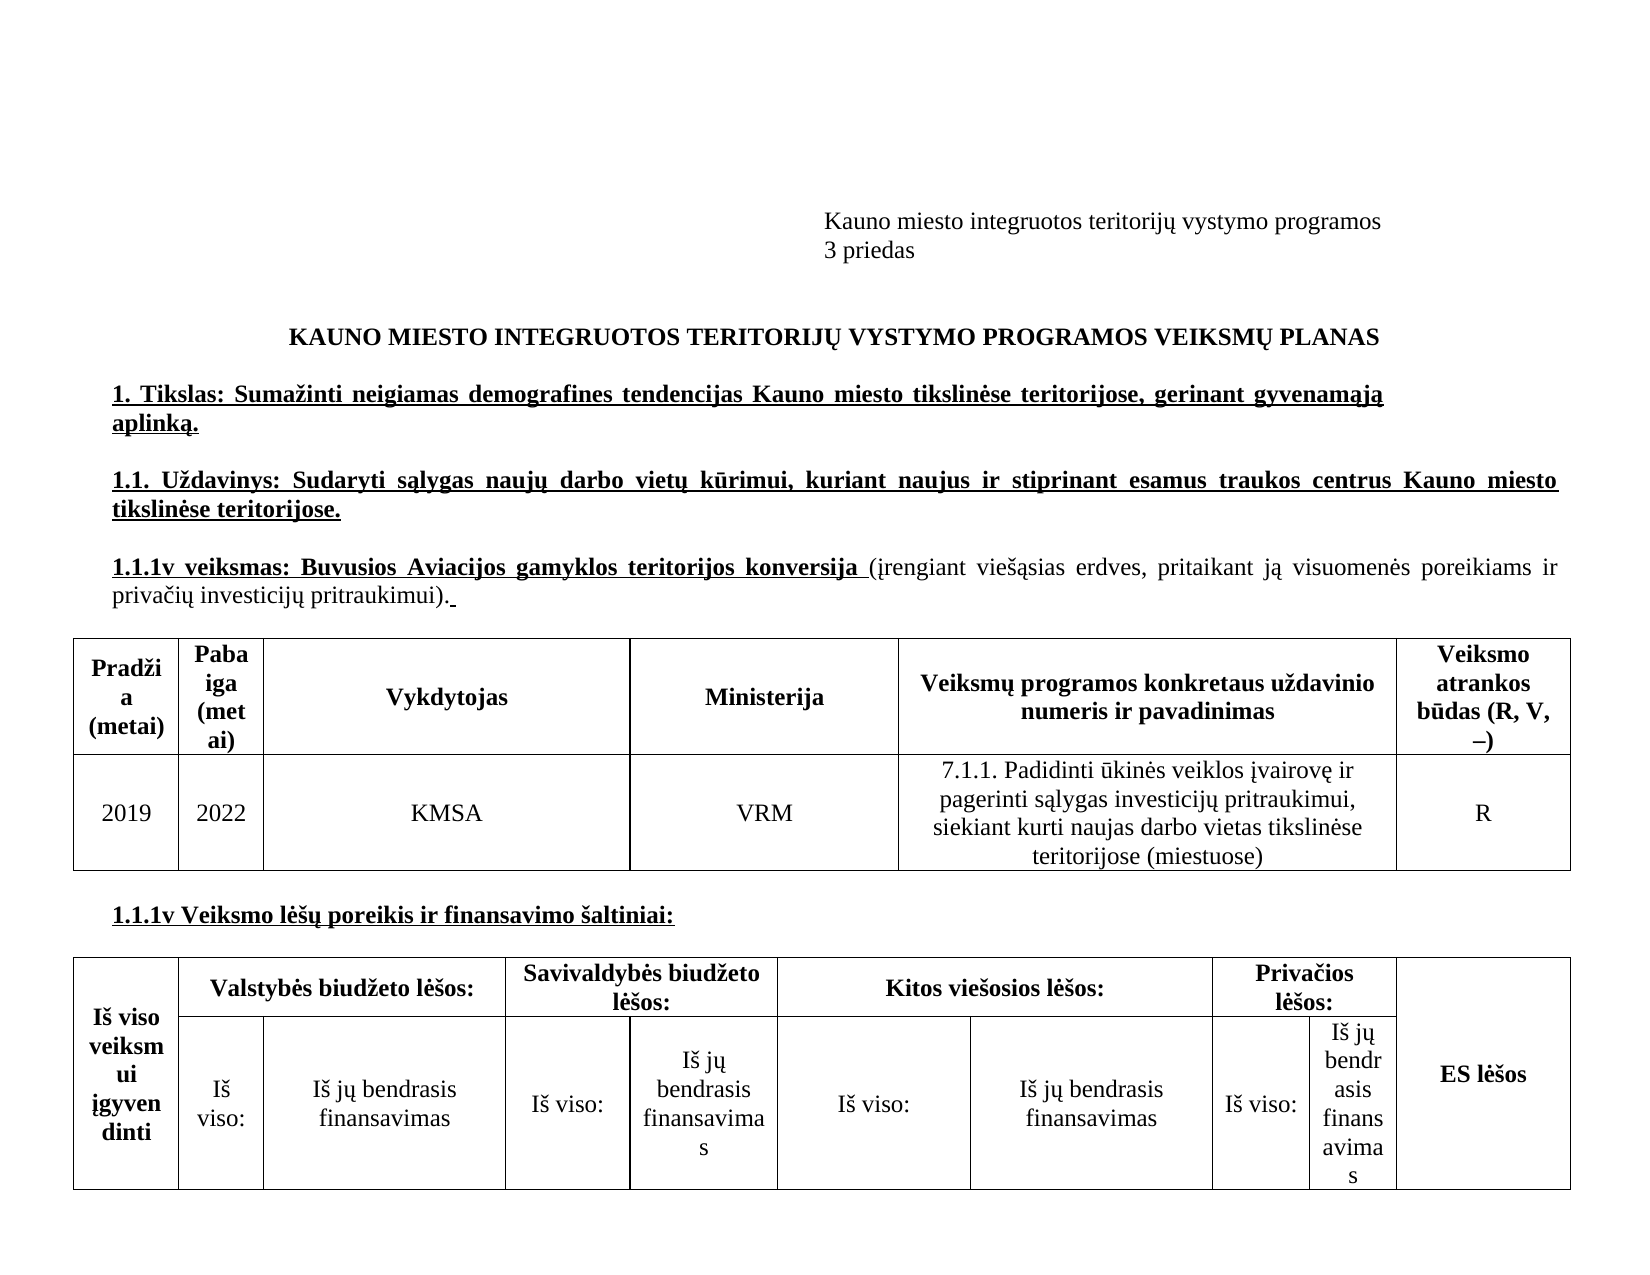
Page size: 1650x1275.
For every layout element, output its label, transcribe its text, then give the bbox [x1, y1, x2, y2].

table_cell [179, 871, 263, 900]
table_cell [1571, 957, 1592, 1016]
table_cell [74, 871, 100, 900]
table_cell [678, 929, 923, 957]
table_cell [630, 871, 678, 900]
table_cell [1494, 929, 1570, 957]
table_header [179, 350, 263, 379]
table_cell 1.1.1v veiksmas: Buvusios Aviacijos gamyklos teritorijos konversija (įrengiant viešąsias erdves, pritaikant ją visuomenės poreikiams ir privačių investicijų pritraukimui). [100, 552, 1570, 609]
table_cell VRM [631, 755, 898, 870]
table_cell [1571, 754, 1592, 870]
table_cell [1570, 379, 1592, 465]
table_cell [1396, 929, 1494, 957]
table_cell 1.1. Uždavinys: Sudaryti sąlygas naujų darbo vietų kūrimui, kuriant naujus ir stiprinant esamus traukos centrus Kauno miesto tikslinėse teritorijose. [100, 465, 1570, 552]
table_cell Iš viso: [506, 1017, 629, 1189]
table_cell Ministerija [631, 639, 898, 754]
table_cell Iš viso veiksmui įgyvendinti [74, 958, 178, 1189]
table_cell Iš viso: [179, 1017, 263, 1189]
table_cell [1396, 379, 1570, 465]
table_cell [506, 929, 630, 957]
table_cell [74, 900, 100, 928]
table_cell [1571, 638, 1592, 754]
table_cell ES lėšos [1397, 958, 1570, 1189]
table_cell R [1397, 755, 1570, 870]
text Kauno miesto integruotos teritorijų vystymo programos [824, 207, 1595, 235]
table_cell Iš jų bendrasis finansavimas [631, 1017, 777, 1189]
table_cell [1494, 871, 1570, 900]
table_cell [923, 871, 1042, 900]
table_cell [1571, 1016, 1592, 1189]
table_cell [1261, 609, 1396, 638]
table_cell [74, 929, 100, 957]
table_cell Iš viso: [778, 1017, 970, 1189]
table_cell [506, 609, 630, 638]
table_cell 2022 [179, 755, 263, 870]
table_cell [1213, 609, 1261, 638]
table_header [336, 350, 506, 379]
table_header [630, 350, 678, 379]
table_cell [100, 871, 179, 900]
table_cell [263, 609, 336, 638]
table_cell [74, 465, 100, 552]
table_cell [1570, 609, 1592, 638]
table_header [1042, 350, 1212, 379]
table_cell [1570, 900, 1592, 928]
table_header [1570, 350, 1592, 379]
table_cell 1.1.1v Veiksmo lėšų poreikis ir finansavimo šaltiniai: [100, 900, 1396, 928]
table_cell [1261, 929, 1396, 957]
table_cell [1494, 609, 1570, 638]
table_cell KMSA [264, 755, 629, 870]
table_cell Veiksmų programos konkretaus uždavinio numeris ir pavadinimas [899, 639, 1396, 754]
table_cell [336, 609, 506, 638]
table_header [1494, 350, 1570, 379]
table_cell [630, 609, 678, 638]
table_cell [678, 609, 923, 638]
table_header [1213, 350, 1261, 379]
table_cell [74, 552, 100, 609]
table_cell Privačios lėšos: [1213, 958, 1396, 1016]
table_cell Iš jų bendrasis finansavimas [971, 1017, 1212, 1189]
table_cell [923, 609, 1042, 638]
table_cell Vykdytojas [264, 639, 629, 754]
table_cell [100, 609, 179, 638]
table_cell [1213, 929, 1261, 957]
table_cell [1570, 552, 1592, 609]
table_cell Iš jų bendrasis finansavimas [1310, 1017, 1396, 1189]
table_header [678, 350, 923, 379]
table_cell Pabaiga (metai) [179, 639, 263, 754]
table_cell [1042, 609, 1212, 638]
table_cell [74, 379, 100, 465]
table_cell [1042, 871, 1212, 900]
table_cell Kitos viešosios lėšos: [778, 958, 1212, 1016]
table_cell [1261, 871, 1396, 900]
table_cell [1570, 870, 1592, 900]
table_header [74, 350, 100, 379]
text KAUNO MIESTO INTEGRUOTOS TERITORIJŲ VYSTYMO PROGRAMOS VEIKSMŲ PLANAS [74, 322, 1595, 350]
table_header [263, 350, 336, 379]
table_cell [336, 929, 506, 957]
table_cell [179, 609, 263, 638]
table_cell [179, 929, 263, 957]
table_cell [506, 871, 630, 900]
table_header [100, 350, 179, 379]
table_cell [1396, 871, 1494, 900]
table_cell [263, 929, 336, 957]
table_cell [1396, 900, 1570, 928]
table_cell [100, 929, 179, 957]
table_cell [1042, 929, 1212, 957]
table_header [1396, 350, 1494, 379]
table_header [1261, 350, 1396, 379]
table_header [506, 350, 630, 379]
table_cell [923, 929, 1042, 957]
table_cell [1396, 609, 1494, 638]
table_cell [74, 609, 100, 638]
table_cell [678, 871, 923, 900]
table_cell [630, 929, 678, 957]
text 3 priedas [824, 235, 1595, 264]
table_cell Valstybės biudžeto lėšos: [179, 958, 505, 1016]
table_cell 7.1.1. Padidinti ūkinės veiklos įvairovę ir pagerinti sąlygas investicijų pritraukimui, siekiant kurti naujas darbo vietas tikslinėse teritorijose (miestuose) [899, 755, 1396, 870]
table_cell Savivaldybės biudžeto lėšos: [506, 958, 777, 1016]
table_cell [1213, 871, 1261, 900]
table_cell [263, 871, 336, 900]
table_cell Iš viso: [1213, 1017, 1309, 1189]
table_cell Iš jų bendrasis finansavimas [264, 1017, 505, 1189]
table_cell [1570, 929, 1592, 957]
table_header [923, 350, 1042, 379]
table_cell 2019 [74, 755, 178, 870]
table_cell Pradžia (metai) [74, 639, 178, 754]
table_cell [336, 871, 506, 900]
table_cell 1. Tikslas: Sumažinti neigiamas demografines tendencijas Kauno miesto tikslinėse teritorijose, gerinant gyvenamąją aplinką. [100, 379, 1396, 465]
table_cell Veiksmo atrankos būdas (R, V, –) [1397, 639, 1570, 754]
table_cell [1570, 465, 1592, 552]
